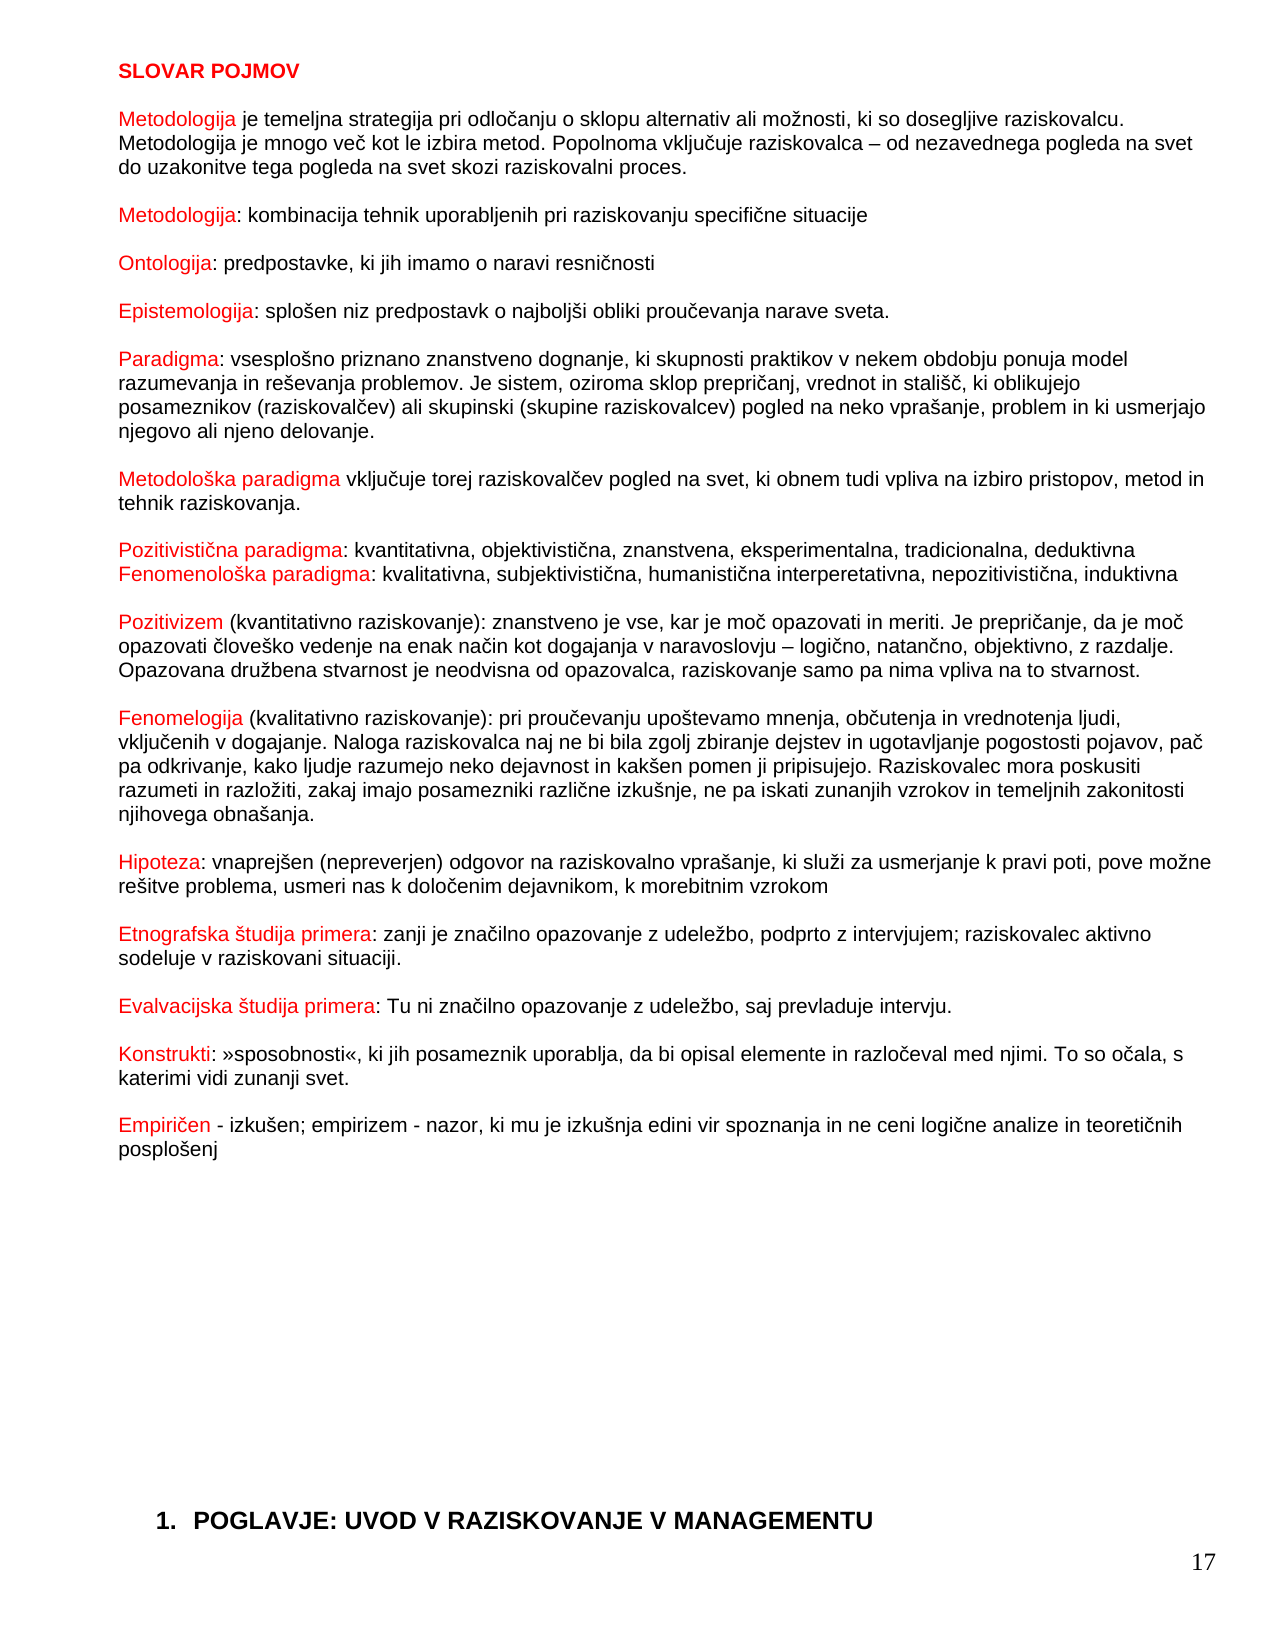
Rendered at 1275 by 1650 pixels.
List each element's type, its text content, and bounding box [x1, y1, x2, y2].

text Paradigma: vsesplošno priznano znanstveno dognanje, ki skupnosti praktikov v nekem obdobju ponuja model razumevanja in reševanja problemov. Je sistem, oziroma sklop prepričanj, vrednot in stališč, ki oblikujejo posameznikov (raziskovalčev) ali skupinski (skupine raziskovalcev) pogled na neko vprašanje, problem in ki usmerjajo njegovo ali njeno delovanje. [118, 347, 1216, 442]
text SLOVAR POJMOV [118, 59, 1216, 83]
text Metodološka paradigma vključuje torej raziskovalčev pogled na svet, ki obnem tudi vpliva na izbiro pristopov, metod in tehnik raziskovanja. [118, 466, 1216, 514]
list POGLAVJE: UVOD V RAZISKOVANJE V MANAGEMENTU [156, 1506, 1216, 1535]
text Pozitivizem (kvantitativno raziskovanje): znanstveno je vse, kar je moč opazovati in meriti. Je prepričanje, da je moč opazovati človeško vedenje na enak način kot dogajanja v naravoslovju – logično, natančno, objektivno, z razdalje. Opazovana družbena stvarnost je neodvisna od opazovalca, raziskovanje samo pa nima vpliva na to stvarnost. [118, 610, 1216, 682]
text Fenomelogija (kvalitativno raziskovanje): pri proučevanju upoštevamo mnenja, občutenja in vrednotenja ljudi, vključenih v dogajanje. Naloga raziskovalca naj ne bi bila zgolj zbiranje dejstev in ugotavljanje pogostosti pojavov, pač pa odkrivanje, kako ljudje razumejo neko dejavnost in kakšen pomen ji pripisujejo. Raziskovalec mora poskusiti razumeti in razložiti, zakaj imajo posamezniki različne izkušnje, ne pa iskati zunanjih vzrokov in temeljnih zakonitosti njihovega obnašanja. [118, 706, 1216, 826]
text Etnografska študija primera: zanji je značilno opazovanje z udeležbo, podprto z intervjujem; raziskovalec aktivno sodeluje v raziskovani situaciji. [118, 922, 1216, 969]
text Epistemologija: splošen niz predpostavk o najboljši obliki proučevanja narave sveta. [118, 299, 1216, 323]
text Empiričen - izkušen; empirizem - nazor, ki mu je izkušnja edini vir spoznanja in ne ceni logične analize in teoretičnih posplošenj [118, 1113, 1216, 1161]
text Ontologija: predpostavke, ki jih imamo o naravi resničnosti [118, 251, 1216, 275]
text Fenomenološka paradigma: kvalitativna, subjektivistična, humanistična interperetativna, nepozitivistična, induktivna [118, 562, 1216, 586]
text Evalvacijska študija primera: Tu ni značilno opazovanje z udeležbo, saj prevladuje intervju. [118, 993, 1216, 1017]
text Metodologija je temeljna strategija pri odločanju o sklopu alternativ ali možnosti, ki so dosegljive raziskovalcu. Metodologija je mnogo več kot le izbira metod. Popolnoma vključuje raziskovalca – od nezavednega pogleda na svet do uzakonitve tega pogleda na svet skozi raziskovalni proces. [118, 107, 1216, 179]
text Hipoteza: vnaprejšen (nepreverjen) odgovor na raziskovalno vprašanje, ki služi za usmerjanje k pravi poti, pove možne rešitve problema, usmeri nas k določenim dejavnikom, k morebitnim vzrokom [118, 850, 1216, 898]
text Pozitivistična paradigma: kvantitativna, objektivistična, znanstvena, eksperimentalna, tradicionalna, deduktivna [118, 538, 1216, 562]
text Konstrukti: »sposobnosti«, ki jih posameznik uporablja, da bi opisal elemente in razločeval med njimi. To so očala, s katerimi vidi zunanji svet. [118, 1041, 1216, 1089]
text Metodologija: kombinacija tehnik uporabljenih pri raziskovanju specifične situacije [118, 203, 1216, 227]
